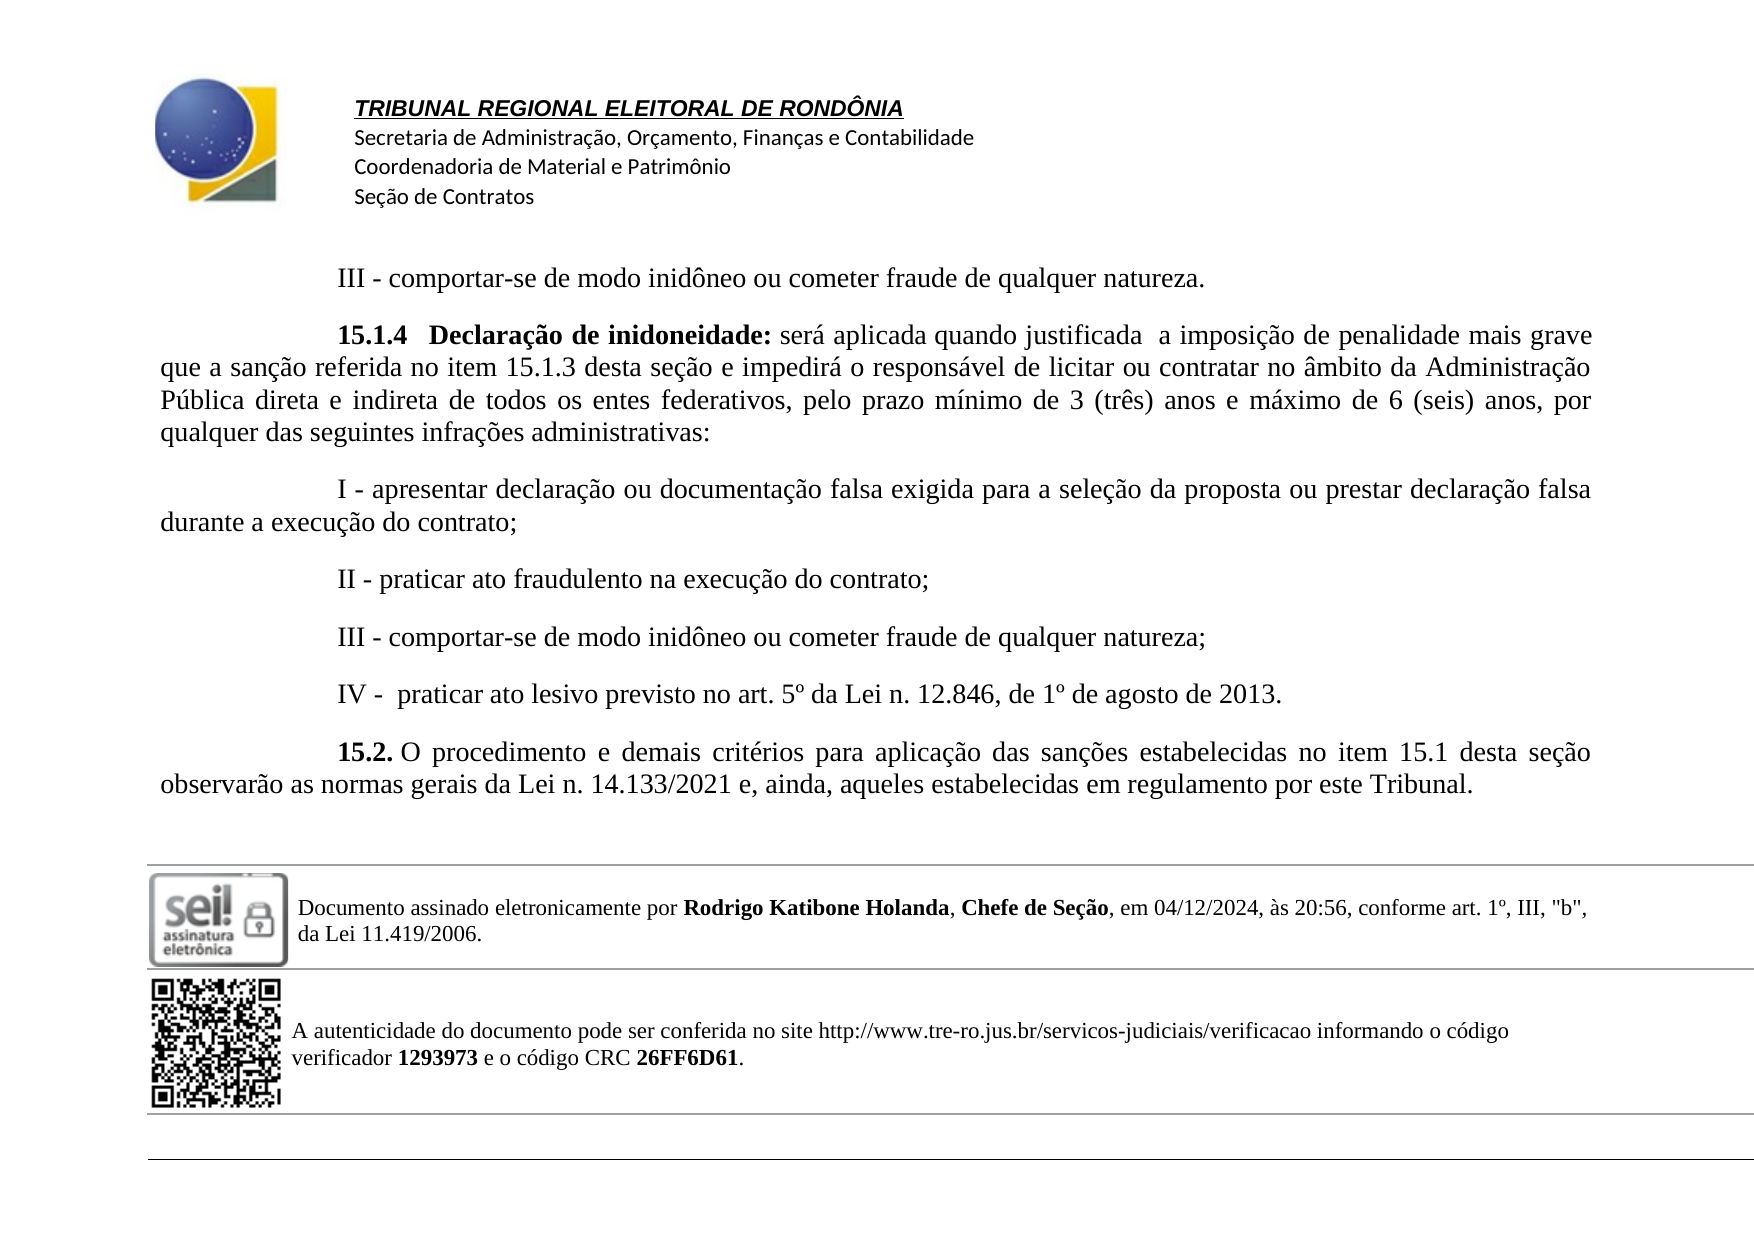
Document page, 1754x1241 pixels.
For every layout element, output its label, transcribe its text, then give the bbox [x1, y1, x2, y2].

text 15.2. O procedimento e demais critérios para aplicação das sanções estabelecidas no item 15.1 desta seção observarão as normas gerais da Lei n. 14.133/2021 e, ainda, aqueles estabelecidas em regulamento por este Tribunal. [160, 734, 1594, 799]
text III - comportar-se de modo inidôneo ou cometer fraude de qualquer natureza; [160, 620, 1594, 652]
table_header A autenticidade do documento pode ser conferida no site http://www.tre-ro.jus.br/servicos-judiciais/verificacao informando o código verificador 1293973 e o código CRC 26FF6D61. [290, 975, 1606, 1113]
text III - comportar-se de modo inidôneo ou cometer fraude de qualquer natureza. [160, 261, 1594, 293]
table_header Documento assinado eletronicamente por Rodrigo Katibone Holanda, Chefe de Seção, em 04/12/2024, às 20:56, conforme art. 1º, III, "b", da Lei 11.419/2006. [296, 872, 1606, 968]
text 15.1.4 Declaração de inidoneidade: será aplicada quando justificada a imposição de penalidade mais grave que a sanção referida no item 15.1.3 desta seção e impedirá o responsável de licitar ou contratar no âmbito da Administração Pública direta e indireta de todos os entes federativos, pelo prazo mínimo de 3 (três) anos e máximo de 6 (seis) anos, por qualquer das seguintes infrações administrativas: [160, 318, 1594, 448]
table_header [148, 975, 290, 1113]
table_header [148, 872, 296, 968]
text IV - praticar ato lesivo previsto no art. 5º da Lei n. 12.846, de 1º de agosto de 2013. [160, 677, 1594, 709]
text I - apresentar declaração ou documentação falsa exigida para a seleção da proposta ou prestar declaração falsa durante a execução do contrato; [160, 473, 1594, 537]
text II - praticar ato fraudulento na execução do contrato; [160, 562, 1594, 595]
